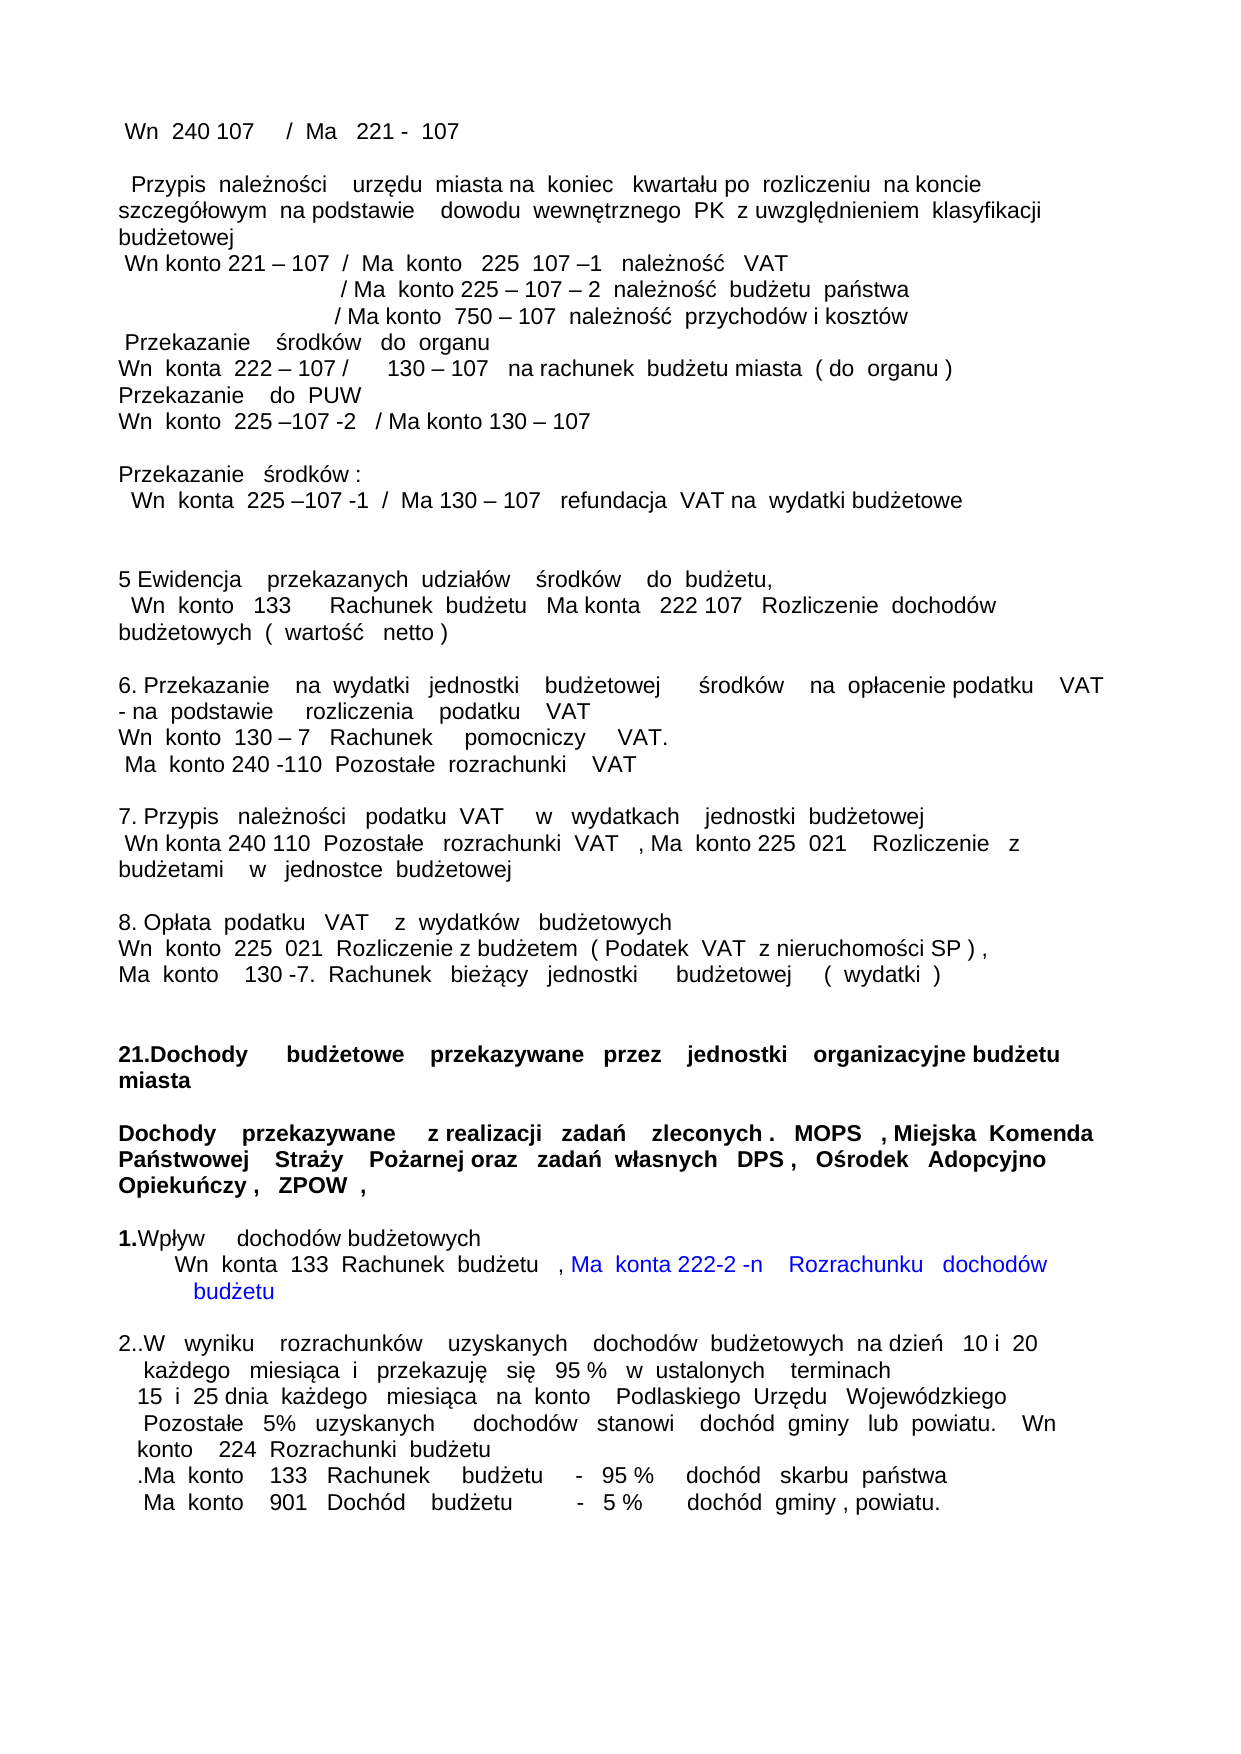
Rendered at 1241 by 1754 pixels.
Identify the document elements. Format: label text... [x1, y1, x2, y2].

text Państwowej Straży Pożarnej oraz zadań własnych DPS , Ośrodek Adopcyjno Opiekuńczy , ZPOW , [118, 1146, 1122, 1199]
text Wn konto 225 –107 -2 / Ma konto 130 – 107 [118, 408, 1122, 434]
text Przekazanie do PUW [118, 382, 1122, 408]
text Pozostałe 5% uzyskanych dochodów stanowi dochód gminy lub powiatu. Wn konto 224 Rozrachunki budżetu [137, 1409, 1122, 1462]
text Wn konto 133 Rachunek budżetu Ma konta 222 107 Rozliczenie dochodów budżetowych ( wartość netto ) [118, 592, 1122, 645]
text Przekazanie środków do organu [118, 329, 1122, 355]
text Wn 240 107 / Ma 221 - 107 [118, 118, 1122, 144]
text 7. Przypis należności podatku VAT w wydatkach jednostki budżetowej [118, 803, 1122, 830]
text / Ma konto 225 – 107 – 2 należność budżetu państwa [118, 276, 1122, 303]
text Wn konta 225 –107 -1 / Ma 130 – 107 refundacja VAT na wydatki budżetowe [118, 487, 1122, 513]
text Ma konto 130 -7. Rachunek bieżący jednostki budżetowej ( wydatki ) [118, 961, 1122, 988]
text 21.Dochody budżetowe przekazywane przez jednostki organizacyjne budżetu miasta [118, 1041, 1122, 1093]
text każdego miesiąca i przekazuję się 95 % w ustalonych terminach [118, 1357, 1122, 1383]
text Przekazanie środków : [118, 461, 1122, 487]
text Ma konto 901 Dochód budżetu - 5 % dochód gminy , powiatu. [137, 1488, 1122, 1515]
text 6. Przekazanie na wydatki jednostki budżetowej środków na opłacenie podatku VAT - na podstawie rozliczenia podatku VAT [118, 672, 1122, 724]
text .Ma konto 133 Rachunek budżetu - 95 % dochód skarbu państwa [137, 1462, 1122, 1488]
text Dochody przekazywane z realizacji zadań zleconych . MOPS , Miejska Komenda [118, 1119, 1122, 1146]
text Wn konto 130 – 7 Rachunek pomocniczy VAT. [118, 724, 1122, 751]
text Wn konto 225 021 Rozliczenie z budżetem ( Podatek VAT z nieruchomości SP ) , [118, 935, 1122, 961]
text Przypis należności urzędu miasta na koniec kwartału po rozliczeniu na koncie szczegółowym na podstawie dowodu wewnętrznego PK z uwzględnieniem klasyfikacji budżetowej [118, 171, 1122, 250]
text Wn konta 133 Rachunek budżetu , Ma konta 222-2 -n Rozrachunku dochodów budżetu [174, 1251, 1122, 1304]
text 8. Opłata podatku VAT z wydatków budżetowych [118, 909, 1122, 935]
text 1.Wpływ dochodów budżetowych [118, 1225, 1122, 1251]
text 5 Ewidencja przekazanych udziałów środków do budżetu, [118, 566, 1122, 592]
text 2..W wyniku rozrachunków uzyskanych dochodów budżetowych na dzień 10 i 20 [118, 1330, 1122, 1357]
text 15 i 25 dnia każdego miesiąca na konto Podlaskiego Urzędu Wojewódzkiego [137, 1383, 1122, 1409]
text Ma konto 240 -110 Pozostałe rozrachunki VAT [118, 751, 1122, 777]
text Wn konto 221 – 107 / Ma konto 225 107 –1 należność VAT [118, 250, 1122, 276]
text Wn konta 240 110 Pozostałe rozrachunki VAT , Ma konto 225 021 Rozliczenie z budżetami w jednostce budżetowej [118, 830, 1122, 882]
text Wn konta 222 – 107 / 130 – 107 na rachunek budżetu miasta ( do organu ) [118, 355, 1122, 382]
text / Ma konto 750 – 107 należność przychodów i kosztów [118, 303, 1122, 329]
